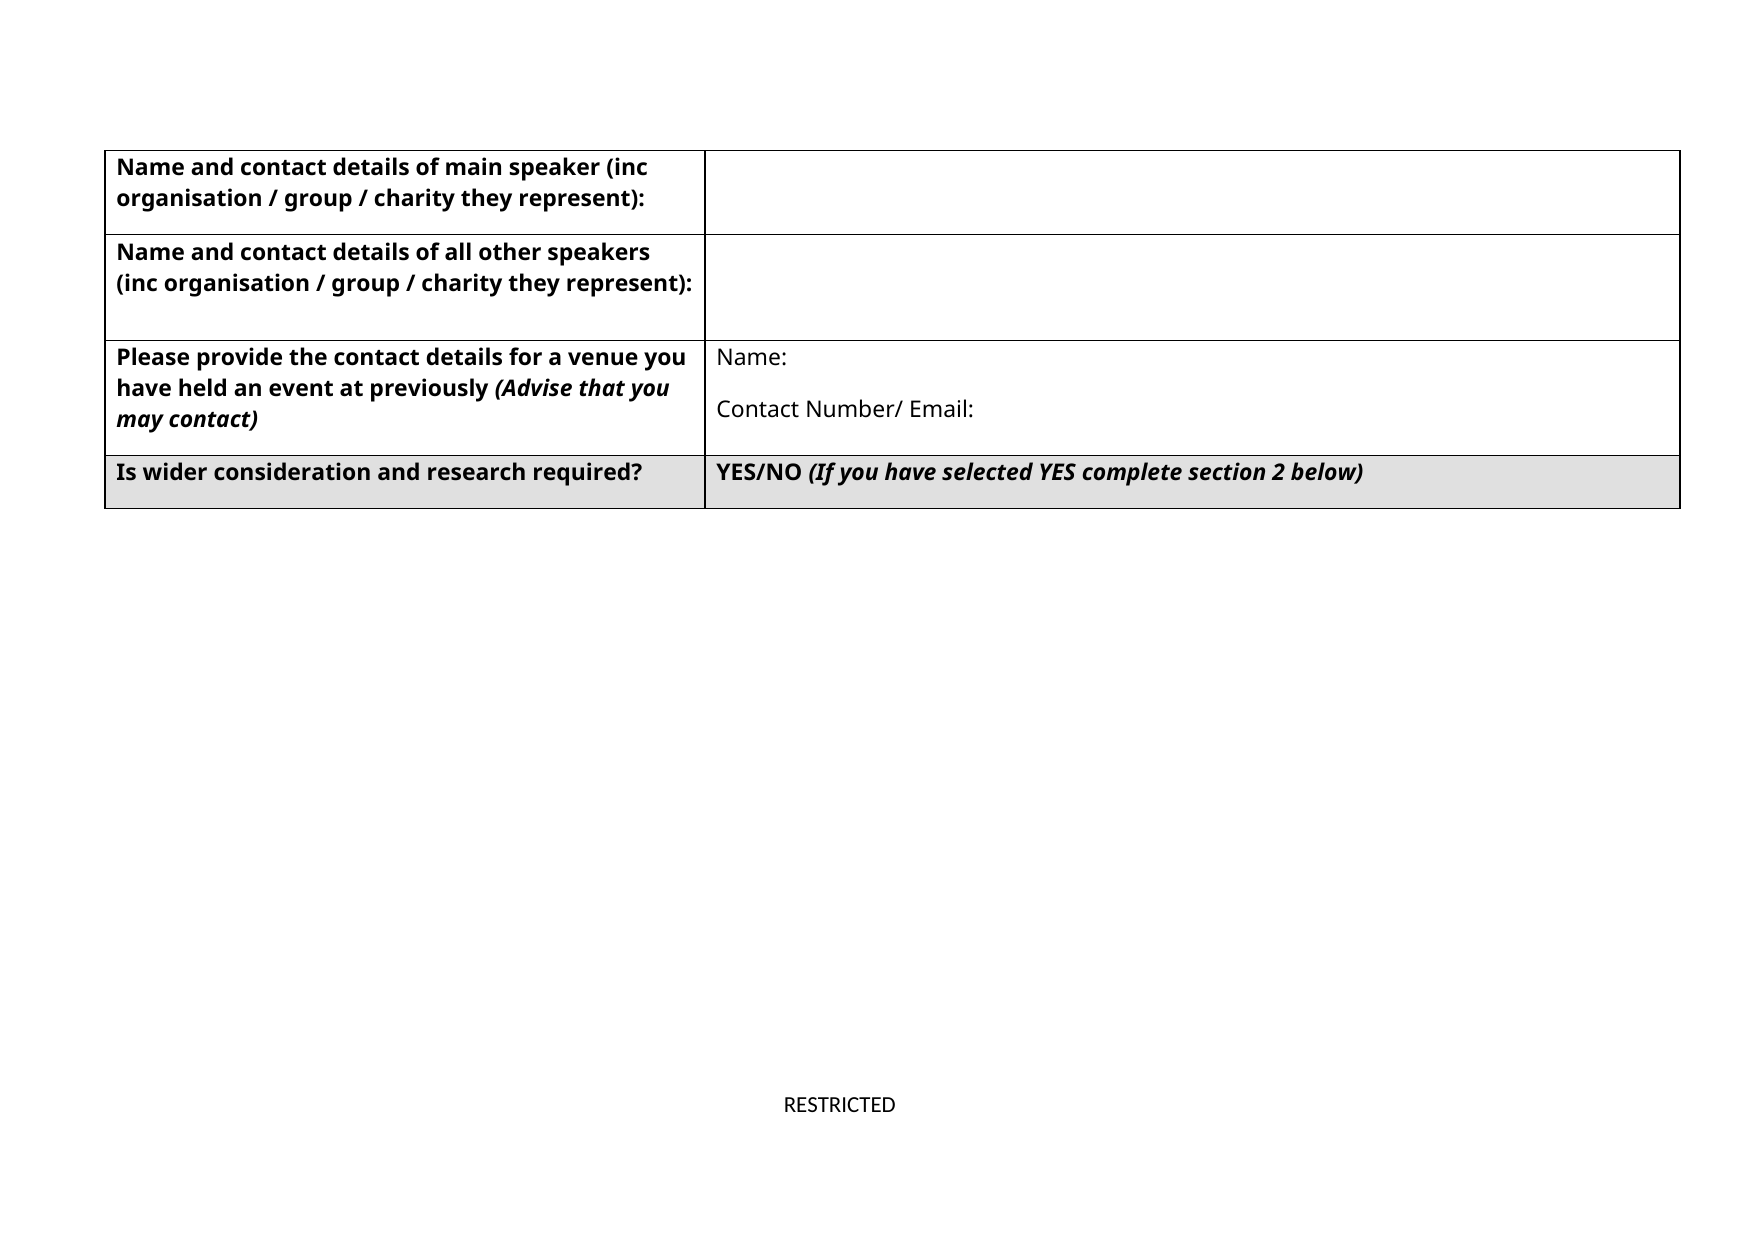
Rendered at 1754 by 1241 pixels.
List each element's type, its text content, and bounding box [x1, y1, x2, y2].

table_cell YES/NO (If you have selected YES complete section 2 below) [706, 456, 1679, 508]
table_cell Name and contact details of main speaker (inc organisation / group / charity they represent): [106, 151, 704, 234]
table_cell Name and contact details of all other speakers (inc organisation / group / charity they represent): [106, 235, 704, 339]
table_cell Name: Contact Number/ Email: [706, 341, 1679, 455]
table_cell [706, 151, 1679, 234]
table_cell Is wider consideration and research required? [106, 456, 704, 508]
table_cell [706, 235, 1679, 339]
table_cell Please provide the contact details for a venue you have held an event at previously (Advise that you may contact) [106, 341, 704, 455]
